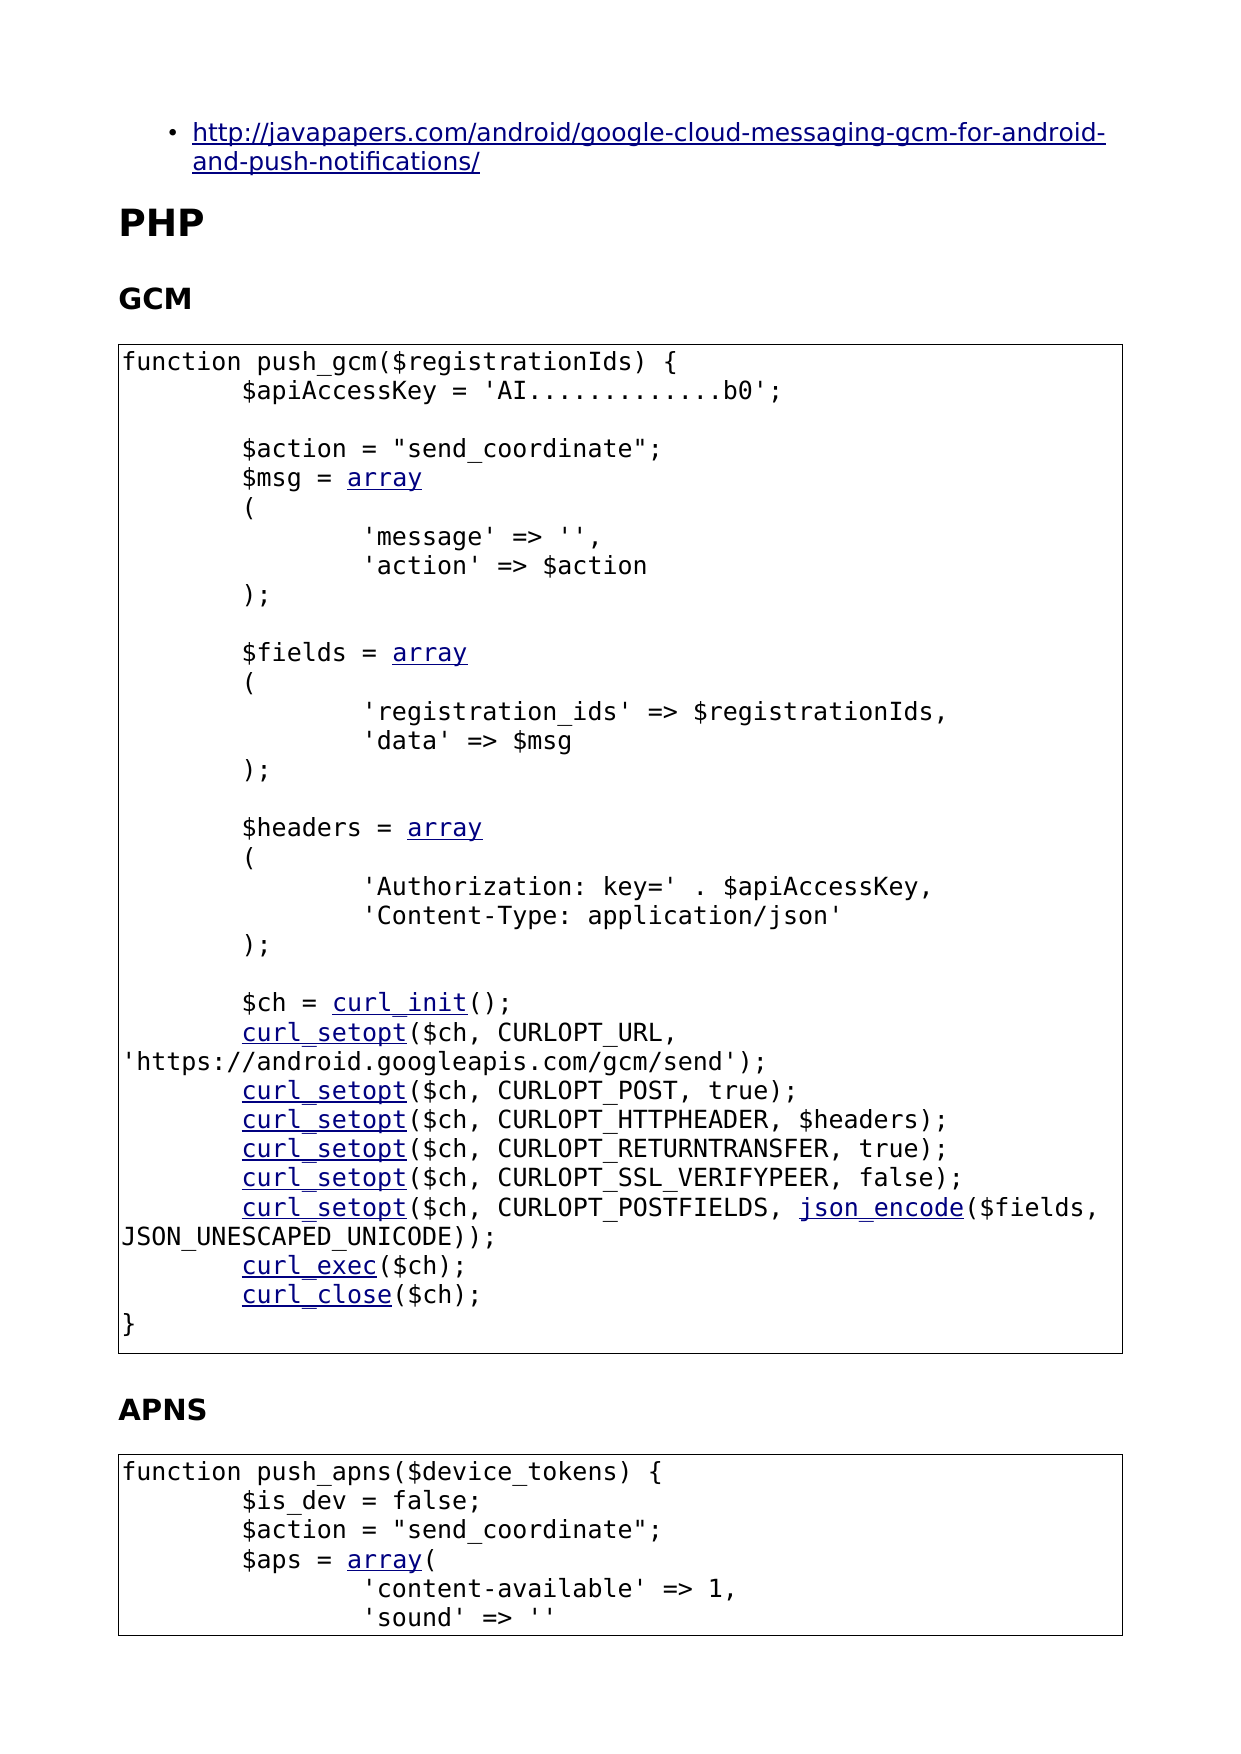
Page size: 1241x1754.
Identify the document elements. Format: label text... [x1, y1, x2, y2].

subtitle APNS [118, 1393, 1122, 1427]
list http://javapapers.com/android/google-cloud-messaging-gcm-for-android-and-push-notifications/ [177, 118, 1122, 176]
subtitle GCM [118, 283, 1122, 317]
subtitle PHP [118, 201, 1122, 245]
table_header function push_apns($device_tokens) { $is_dev = false; $action = "send_coordinate"; $aps = array( 'content-available' => 1, 'sound' => '' [119, 1455, 1122, 1635]
table_header function push_gcm($registrationIds) { $apiAccessKey = 'AI.............b0'; $action = "send_coordinate"; $msg = array ( 'message' => '', 'action' => $action ); $fields = array ( 'registration_ids' => $registrationIds, 'data' => $msg ); $headers = array ( 'Authorization: key=' . $apiAccessKey, 'Content-Type: application/json' ); $ch = curl_init(); curl_setopt($ch, CURLOPT_URL, 'https://android.googleapis.com/gcm/send'); curl_setopt($ch, CURLOPT_POST, true); curl_setopt($ch, CURLOPT_HTTPHEADER, $headers); curl_setopt($ch, CURLOPT_RETURNTRANSFER, true); curl_setopt($ch, CURLOPT_SSL_VERIFYPEER, false); curl_setopt($ch, CURLOPT_POSTFIELDS, json_encode($fields, JSON_UNESCAPED_UNICODE)); curl_exec($ch); curl_close($ch); } [119, 345, 1122, 1353]
